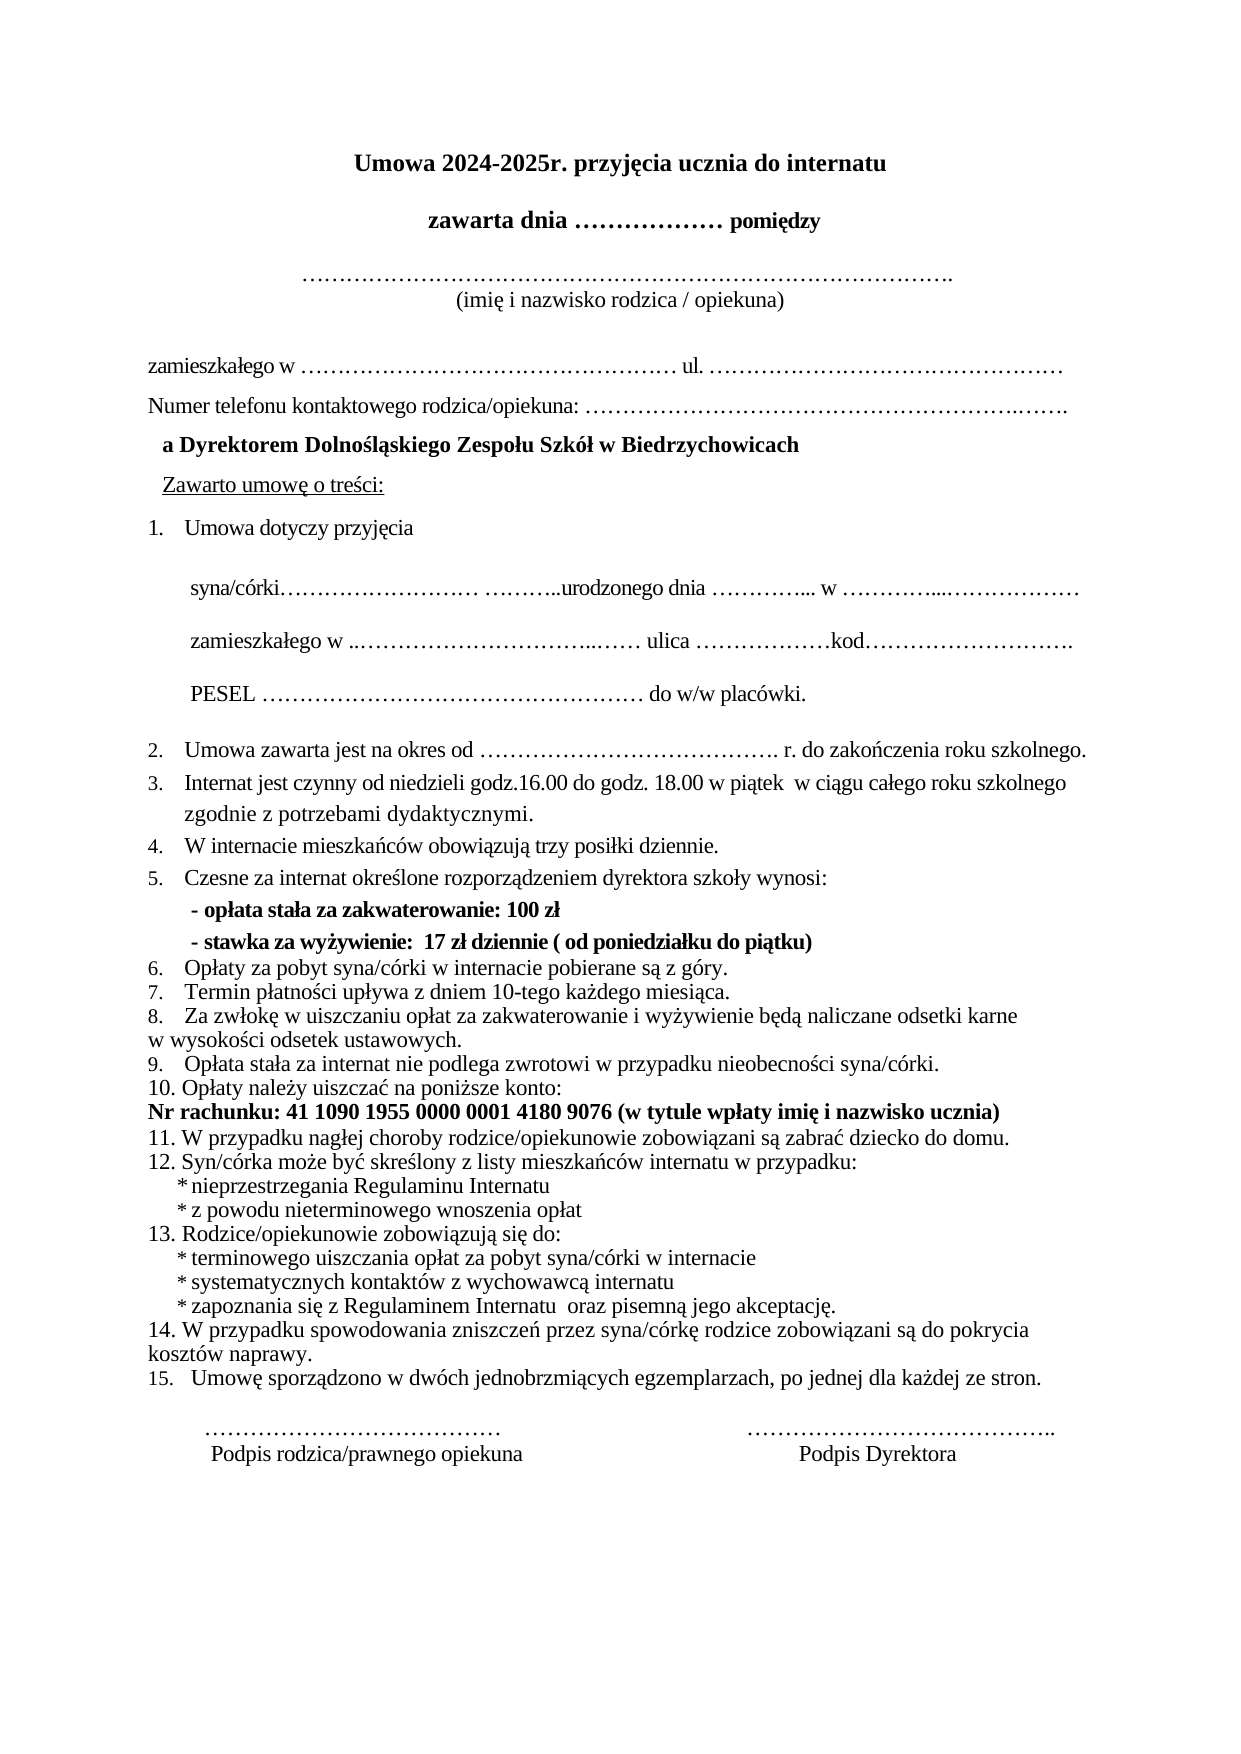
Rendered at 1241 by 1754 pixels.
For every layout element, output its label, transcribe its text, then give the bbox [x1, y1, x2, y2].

text ……………………………………………………………………………. [162, 260, 1093, 287]
list Termin płatności upływa z dniem 10-tego każdego miesiąca. [148, 980, 1093, 1004]
list Opłata stała za internat nie podlega zwrotowi w przypadku nieobecności syna/córki. [148, 1052, 1093, 1076]
list Umowa zawarta jest na okres od …………………………………. r. do zakończenia roku szkolnego. [148, 732, 1093, 764]
text PESEL …………………………………………… do w/w placówki. [148, 680, 1093, 706]
list Internat jest czynny od niedzieli godz.16.00 do godz. 18.00 w piątek w ciągu całego roku szkolnego zgodnie z potrzebami dydaktycznymi. [148, 764, 1093, 828]
list z powodu nieterminowego wnoszenia opłat [177, 1198, 1093, 1222]
text zamieszkałego w …………………………………………… ul. ………………………………………… [148, 352, 1093, 379]
text ………………………………… ………………………………….. [204, 1414, 1093, 1440]
text - stawka za wyżywienie: 17 zł dziennie ( od poniedziałku do piątku) [191, 924, 1093, 956]
list nieprzestrzegania Regulaminu Internatu [177, 1174, 1093, 1198]
list W internacie mieszkańców obowiązują trzy posiłki dziennie. [148, 828, 1043, 860]
list Za zwłokę w uiszczaniu opłat za zakwaterowanie i wyżywienie będą naliczane odsetki karne w wysokości odsetek ustawowych. [148, 1004, 1093, 1052]
text Numer telefonu kontaktowego rodzica/opiekuna: ………………………………………………….……. [148, 392, 1093, 418]
text zamieszkałego w ..…………………………..…… ulica ………………kod………………………. [190, 627, 1093, 653]
list Umowę sporządzono w dwóch jednobrzmiących egzemplarzach, po jednej dla każdej ze stron. [148, 1366, 1093, 1390]
text Zawarto umowę o treści: [162, 471, 1093, 497]
text 10. Opłaty należy uiszczać na poniższe konto: [148, 1076, 1093, 1100]
list terminowego uiszczania opłat za pobyt syna/córki w internacie [177, 1246, 1093, 1270]
text 11. W przypadku nagłej choroby rodzice/opiekunowie zobowiązani są zabrać dziecko do domu. [148, 1124, 1093, 1150]
text Podpis rodzica/prawnego opiekuna Podpis Dyrektora [211, 1440, 1093, 1467]
text 14. W przypadku spowodowania zniszczeń przez syna/córkę rodzice zobowiązani są do pokrycia kosztów naprawy. [148, 1318, 1093, 1366]
text - opłata stała za zakwaterowanie: 100 zł [191, 892, 1093, 924]
list systematycznych kontaktów z wychowawcą internatu [177, 1270, 1093, 1294]
text 1. Umowa dotyczy przyjęcia [148, 510, 1093, 542]
text zawarta dnia ……………… pomiędzy [162, 205, 1093, 234]
text Nr rachunku: 41 1090 1955 0000 0001 4180 9076 (w tytule wpłaty imię i nazwisko ucznia) [148, 1100, 1093, 1124]
text 13. Rodzice/opiekunowie zobowiązują się do: [148, 1222, 1093, 1246]
text 12. Syn/córka może być skreślony z listy mieszkańców internatu w przypadku: [148, 1150, 1093, 1174]
list Opłaty za pobyt syna/córki w internacie pobierane są z góry. [148, 956, 1093, 980]
list zapoznania się z Regulaminem Internatu oraz pisemną jego akceptację. [177, 1294, 1093, 1318]
text syna/córki……………………… ………..urodzonego dnia …………... w …………...……………… [190, 574, 1093, 601]
text (imię i nazwisko rodzica / opiekuna) [148, 287, 1093, 313]
text a Dyrektorem Dolnośląskiego Zespołu Szkół w Biedrzychowicach [162, 431, 1093, 458]
list Czesne za internat określone rozporządzeniem dyrektora szkoły wynosi: [148, 860, 1093, 892]
text Umowa 2024-2025r. przyjęcia ucznia do internatu [148, 148, 1093, 176]
